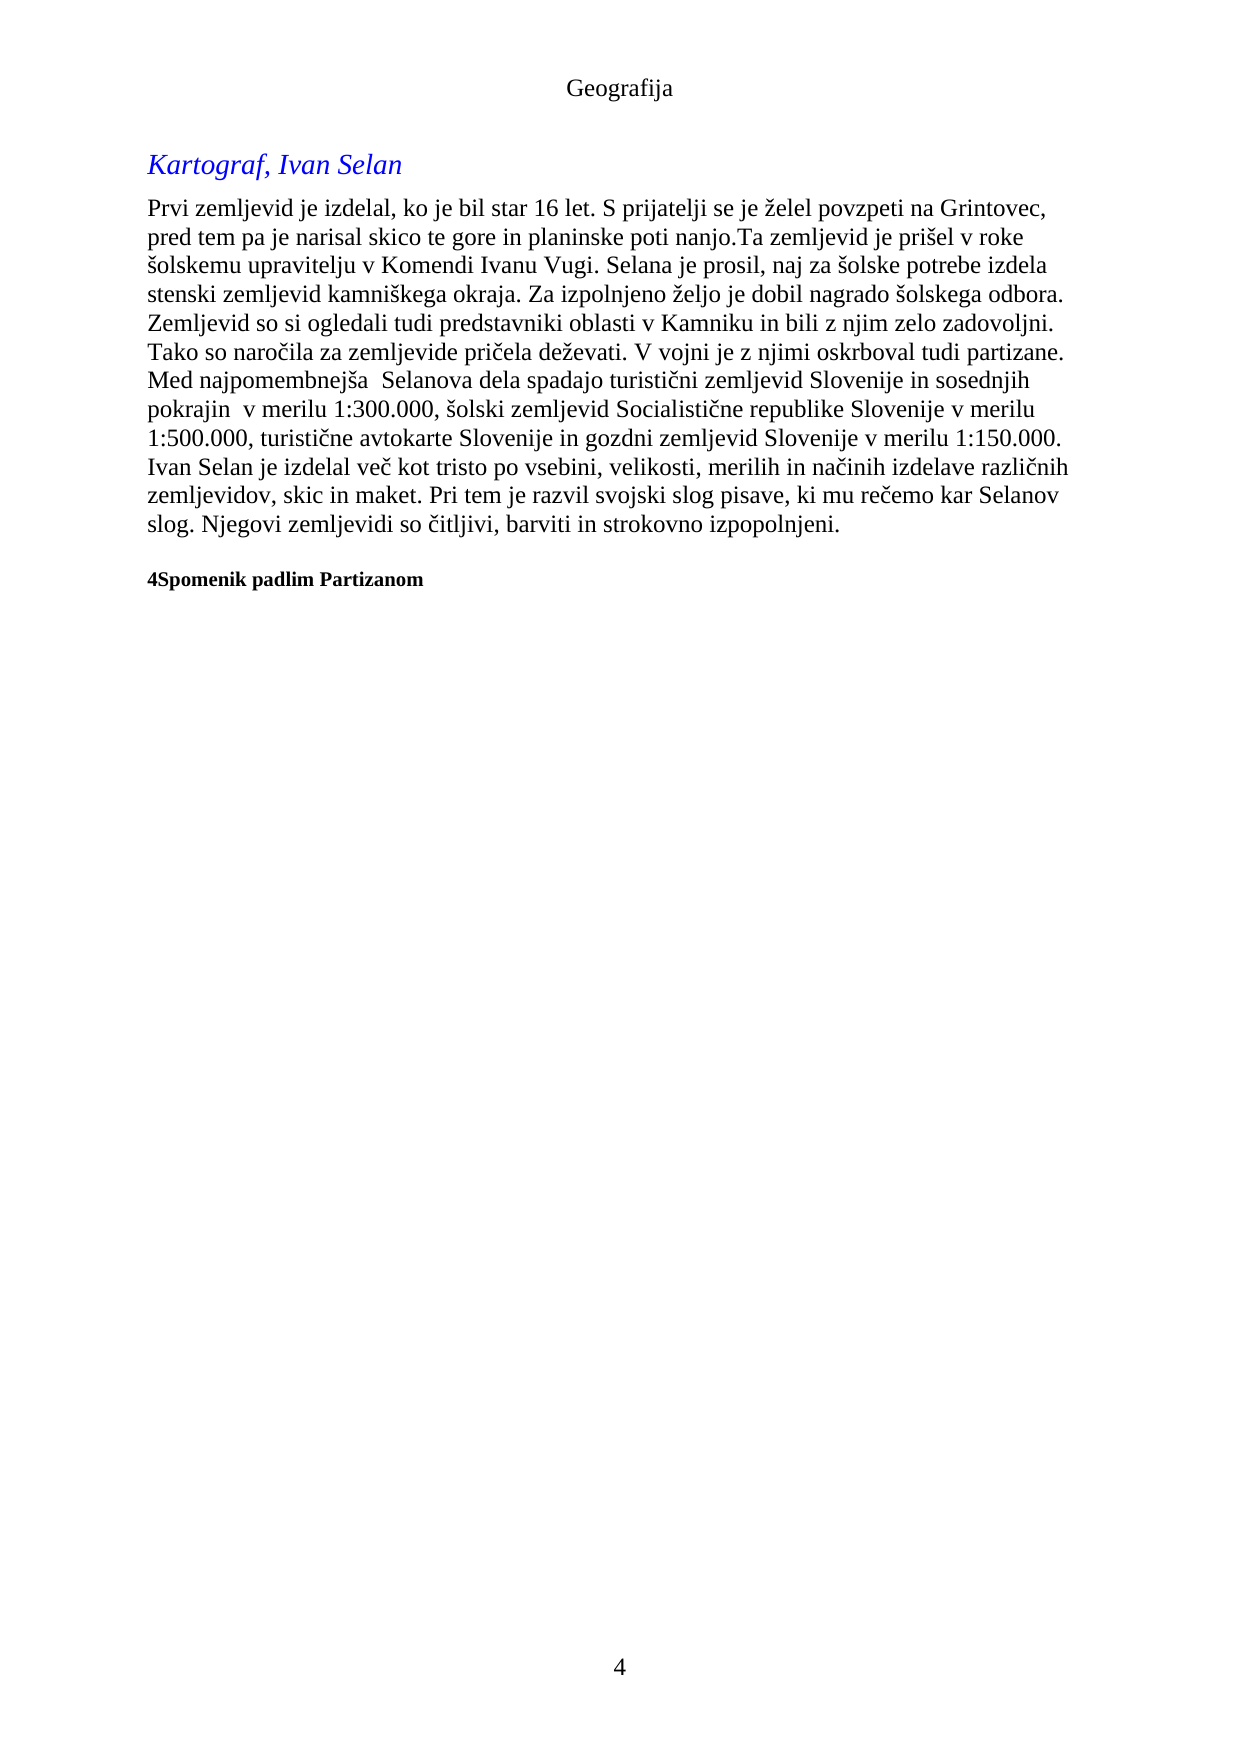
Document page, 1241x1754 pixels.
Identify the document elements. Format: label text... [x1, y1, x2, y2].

text 4Spomenik padlim Partizanom [147, 567, 1093, 591]
text Kartograf, Ivan Selan [147, 147, 1093, 181]
text Prvi zemljevid je izdelal, ko je bil star 16 let. S prijatelji se je želel povzpeti na Grintovec, pred tem pa je narisal skico te gore in planinske poti nanjo.Ta zemljevid je prišel v roke šolskemu upravitelju v Komendi Ivanu Vugi. Selana je prosil, naj za šolske potrebe izdela stenski zemljevid kamniškega okraja. Za izpolnjeno željo je dobil nagrado šolskega odbora. Zemljevid so si ogledali tudi predstavniki oblasti v Kamniku in bili z njim zelo zadovoljni. Tako so naročila za zemljevide pričela deževati. V vojni je z njimi oskrboval tudi partizane. Med najpomembnejša Selanova dela spadajo turistični zemljevid Slovenije in sosednjih pokrajin v merilu 1:300.000, šolski zemljevid Socialistične republike Slovenije v merilu 1:500.000, turistične avtokarte Slovenije in gozdni zemljevid Slovenije v merilu 1:150.000. Ivan Selan je izdelal več kot tristo po vsebini, velikosti, merilih in načinih izdelave različnih zemljevidov, skic in maket. Pri tem je razvil svojski slog pisave, ki mu rečemo kar Selanov slog. Njegovi zemljevidi so čitljivi, barviti in strokovno izpopolnjeni. [147, 193, 1093, 538]
